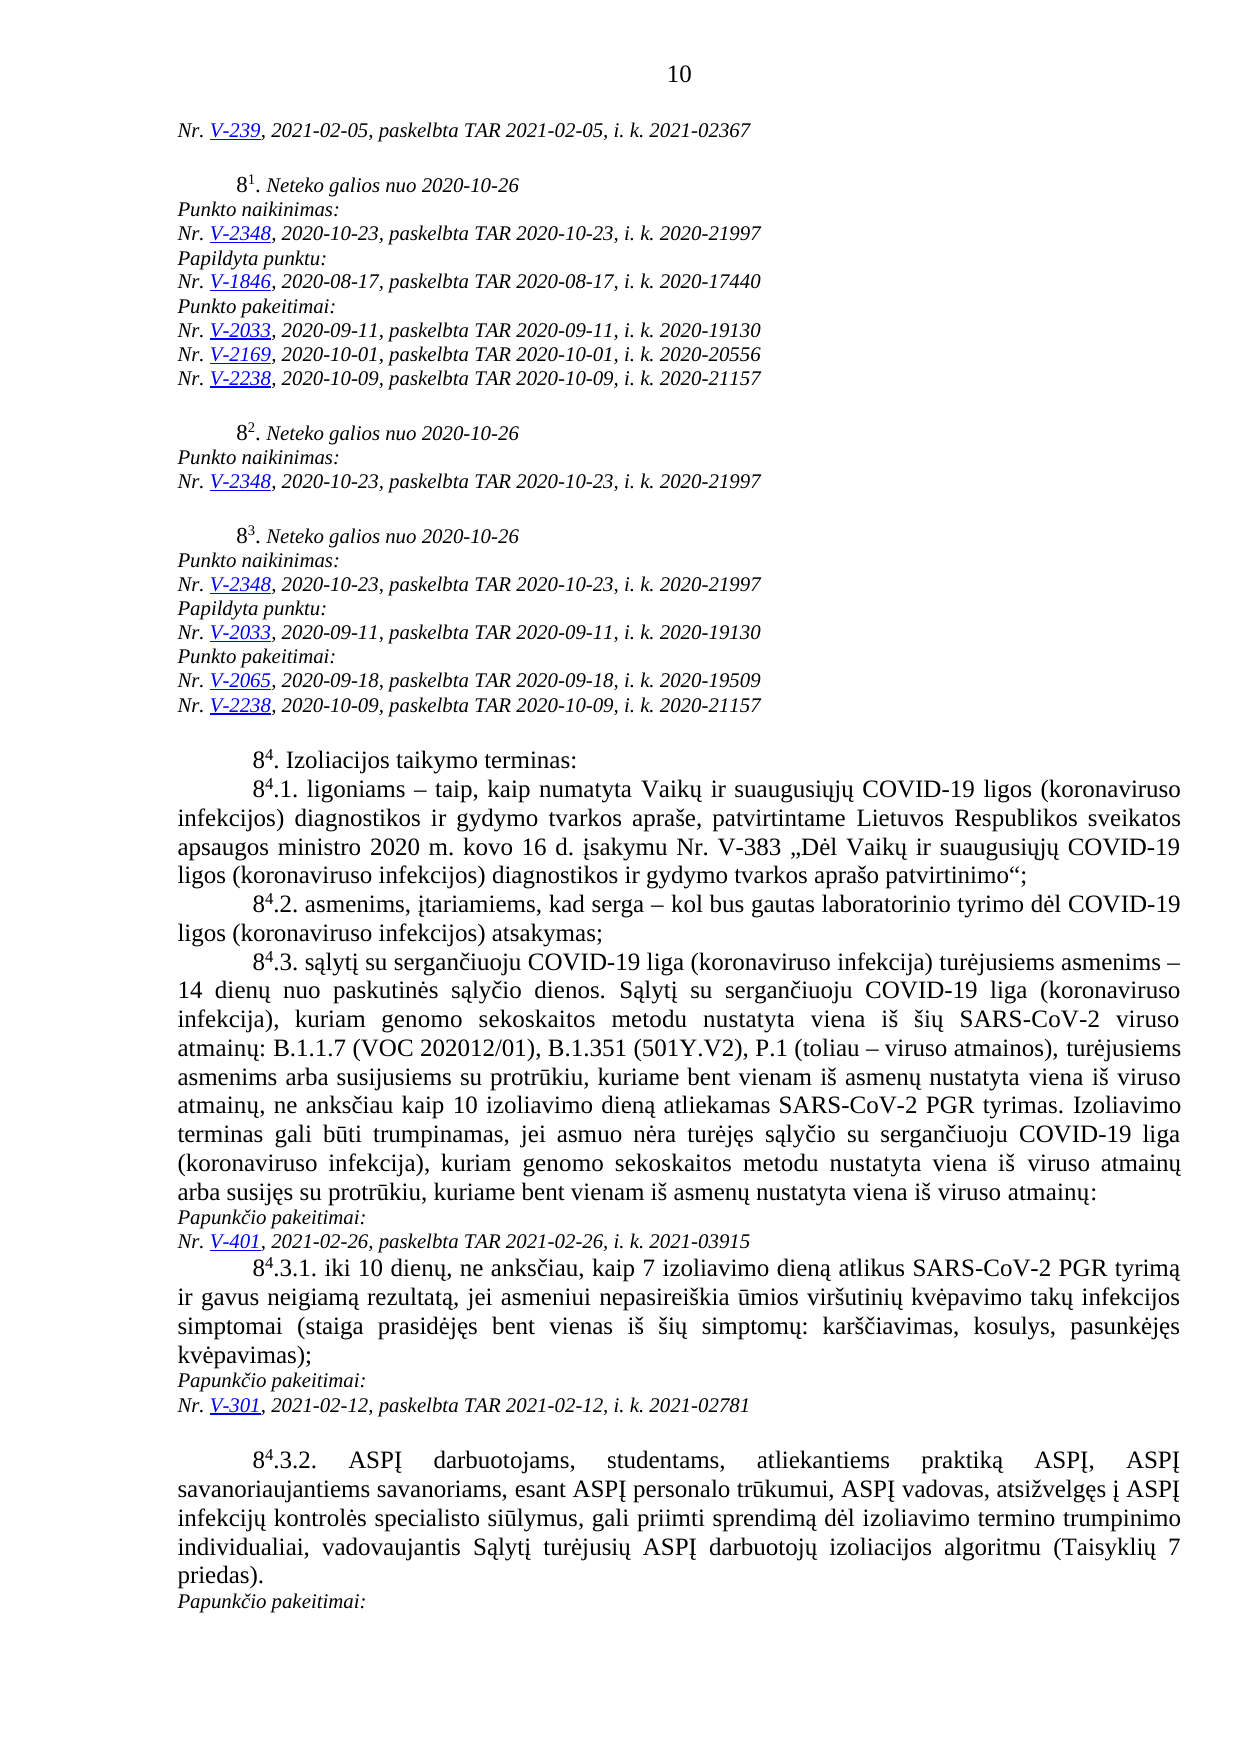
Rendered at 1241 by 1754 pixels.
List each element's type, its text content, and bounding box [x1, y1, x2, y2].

text Punkto pakeitimai: [177, 644, 1181, 668]
text Nr. V-239, 2021-02-05, paskelbta TAR 2021-02-05, i. k. 2021-02367 [177, 118, 1181, 142]
text Punkto naikinimas: [177, 197, 1181, 221]
text Papunkčio pakeitimai: [177, 1589, 1181, 1613]
text Punkto pakeitimai: [177, 293, 1181, 318]
text Nr. V-1846, 2020-08-17, paskelbta TAR 2020-08-17, i. k. 2020-17440 [177, 269, 1181, 293]
text 81. Neteko galios nuo 2020-10-26 [177, 171, 1181, 197]
text 83. Neteko galios nuo 2020-10-26 [177, 522, 1181, 548]
text Nr. V-2238, 2020-10-09, paskelbta TAR 2020-10-09, i. k. 2020-21157 [177, 692, 1181, 717]
text Nr. V-2065, 2020-09-18, paskelbta TAR 2020-09-18, i. k. 2020-19509 [177, 668, 1181, 692]
text Punkto naikinimas: [177, 445, 1181, 469]
text Nr. V-2169, 2020-10-01, paskelbta TAR 2020-10-01, i. k. 2020-20556 [177, 342, 1181, 366]
text 84.3.2. ASPĮ darbuotojams, studentams, atliekantiems praktiką ASPĮ, ASPĮ savanoriaujantiems savanoriams, esant ASPĮ personalo trūkumui, ASPĮ vadovas, atsižvelgęs į ASPĮ infekcijų kontrolės specialisto siūlymus, gali priimti sprendimą dėl izoliavimo termino trumpinimo individualiai, vadovaujantis Sąlytį turėjusių ASPĮ darbuotojų izoliacijos algoritmu (Taisyklių 7 priedas). [177, 1445, 1181, 1589]
text Papunkčio pakeitimai: [177, 1205, 1181, 1229]
text Nr. V-301, 2021-02-12, paskelbta TAR 2021-02-12, i. k. 2021-02781 [177, 1392, 1181, 1417]
text Nr. V-2033, 2020-09-11, paskelbta TAR 2020-09-11, i. k. 2020-19130 [177, 318, 1181, 342]
text Punkto naikinimas: [177, 548, 1181, 572]
text 82. Neteko galios nuo 2020-10-26 [177, 418, 1181, 445]
text 84.2. asmenims, įtariamiems, kad serga – kol bus gautas laboratorinio tyrimo dėl COVID-19 ligos (koronaviruso infekcijos) atsakymas; [177, 889, 1181, 947]
text 84.1. ligoniams – taip, kaip numatyta Vaikų ir suaugusiųjų COVID-19 ligos (koronaviruso infekcijos) diagnostikos ir gydymo tvarkos apraše, patvirtintame Lietuvos Respublikos sveikatos apsaugos ministro 2020 m. kovo 16 d. įsakymu Nr. V-383 „Dėl Vaikų ir suaugusiųjų COVID-19 ligos (koronaviruso infekcijos) diagnostikos ir gydymo tvarkos aprašo patvirtinimo“; [177, 774, 1181, 889]
text 84. Izoliacijos taikymo terminas: [177, 745, 1181, 774]
text Papildyta punktu: [177, 245, 1181, 269]
text 84.3.1. iki 10 dienų, ne anksčiau, kaip 7 izoliavimo dieną atlikus SARS-CoV-2 PGR tyrimą ir gavus neigiamą rezultatą, jei asmeniui nepasireiškia ūmios viršutinių kvėpavimo takų infekcijos simptomai (staiga prasidėjęs bent vienas iš šių simptomų: karščiavimas, kosulys, pasunkėjęs kvėpavimas); [177, 1253, 1181, 1368]
text Nr. V-2348, 2020-10-23, paskelbta TAR 2020-10-23, i. k. 2020-21997 [177, 469, 1181, 493]
text Papildyta punktu: [177, 596, 1181, 620]
text Nr. V-2348, 2020-10-23, paskelbta TAR 2020-10-23, i. k. 2020-21997 [177, 221, 1181, 245]
text 84.3. sąlytį su sergančiuoju COVID-19 liga (koronaviruso infekcija) turėjusiems asmenims – 14 dienų nuo paskutinės sąlyčio dienos. Sąlytį su sergančiuoju COVID-19 liga (koronaviruso infekcija), kuriam genomo sekoskaitos metodu nustatyta viena iš šių SARS-CoV-2 viruso atmainų: B.1.1.7 (VOC 202012/01), B.1.351 (501Y.V2), P.1 (toliau – viruso atmainos), turėjusiems asmenims arba susijusiems su protrūkiu, kuriame bent vienam iš asmenų nustatyta viena iš viruso atmainų, ne anksčiau kaip 10 izoliavimo dieną atliekamas SARS-CoV-2 PGR tyrimas. Izoliavimo terminas gali būti trumpinamas, jei asmuo nėra turėjęs sąlyčio su sergančiuoju COVID-19 liga (koronaviruso infekcija), kuriam genomo sekoskaitos metodu nustatyta viena iš viruso atmainų arba susijęs su protrūkiu, kuriame bent vienam iš asmenų nustatyta viena iš viruso atmainų: [177, 947, 1181, 1205]
text Nr. V-2348, 2020-10-23, paskelbta TAR 2020-10-23, i. k. 2020-21997 [177, 572, 1181, 596]
text Nr. V-2238, 2020-10-09, paskelbta TAR 2020-10-09, i. k. 2020-21157 [177, 366, 1181, 390]
text Nr. V-401, 2021-02-26, paskelbta TAR 2021-02-26, i. k. 2021-03915 [177, 1229, 1181, 1253]
text Papunkčio pakeitimai: [177, 1368, 1181, 1392]
text Nr. V-2033, 2020-09-11, paskelbta TAR 2020-09-11, i. k. 2020-19130 [177, 620, 1181, 644]
